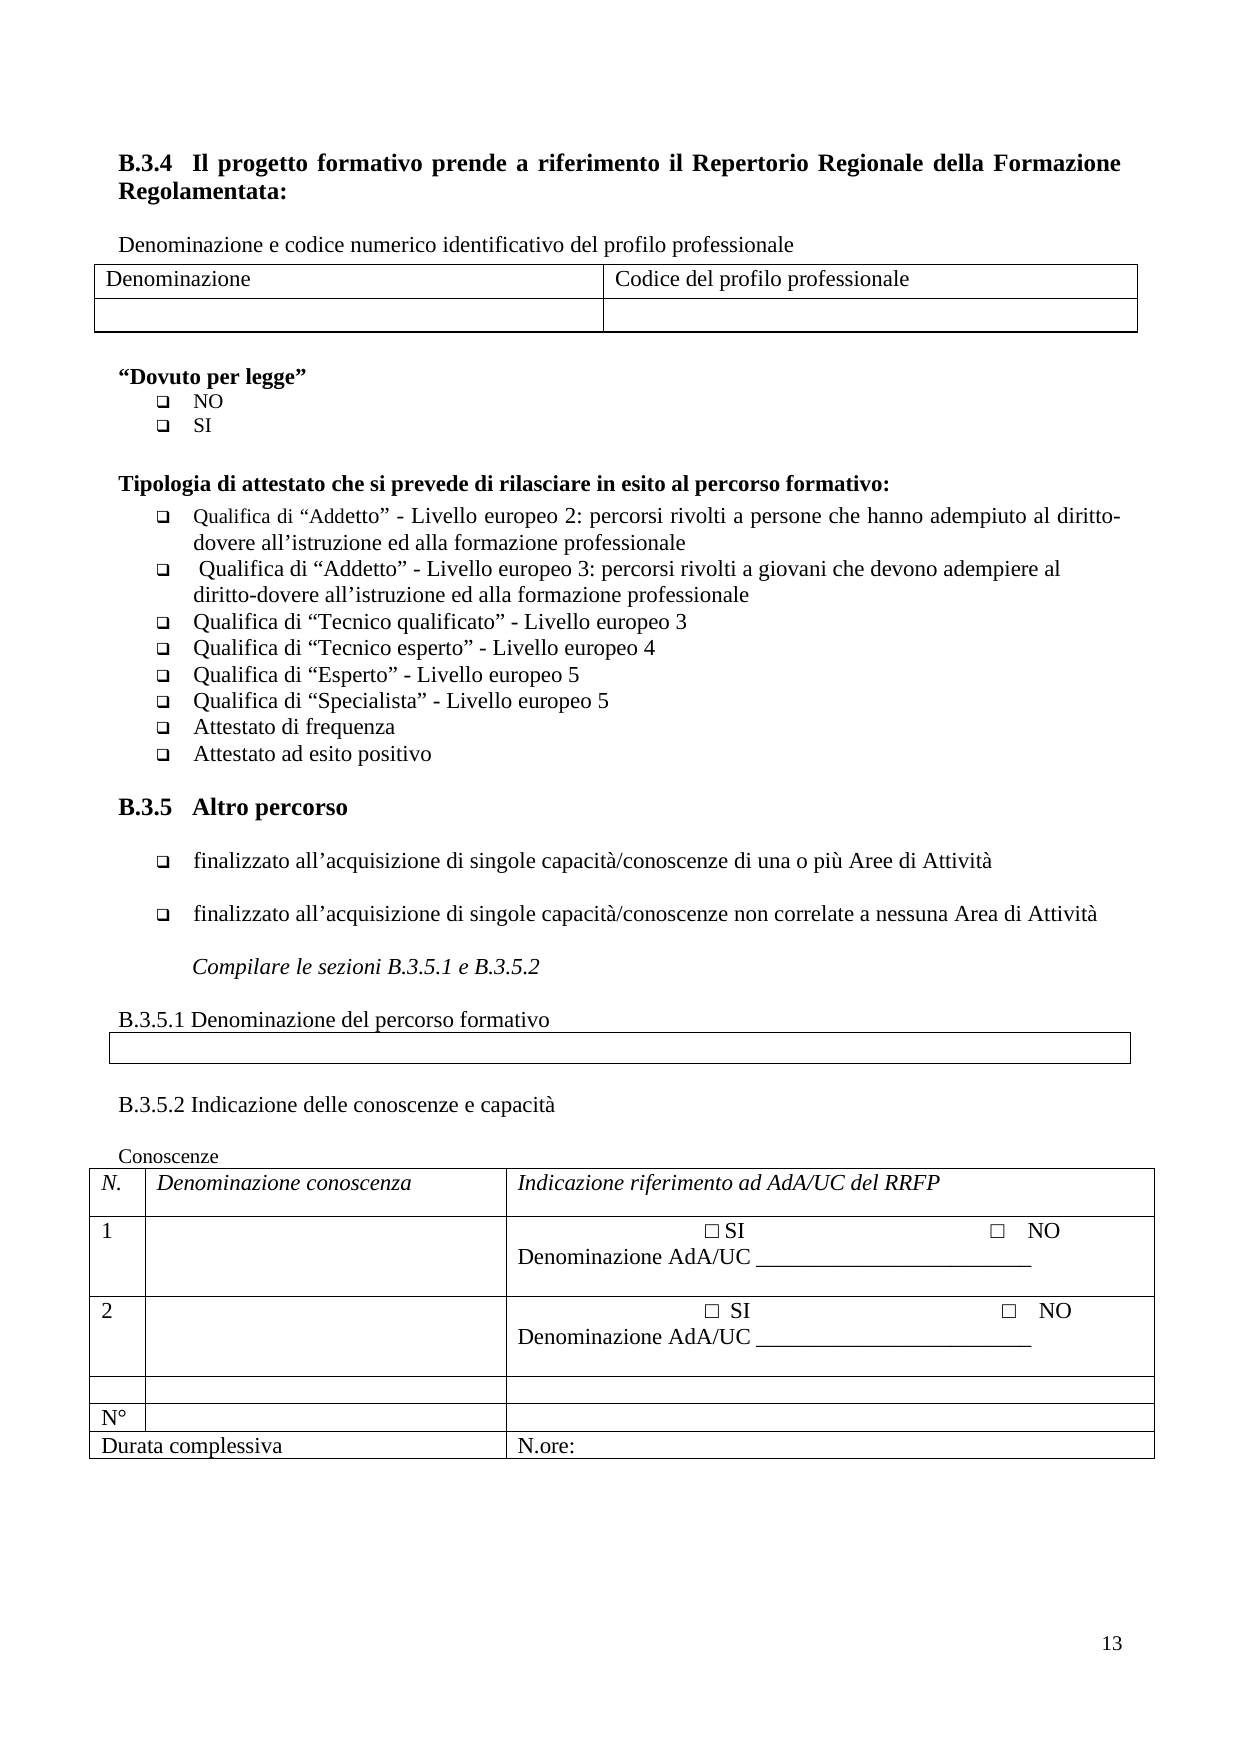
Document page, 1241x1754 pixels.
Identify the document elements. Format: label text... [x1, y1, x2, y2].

table_cell □ SI □ NO Denominazione AdA/UC ________________________ [507, 1297, 1154, 1376]
table_header N. [90, 1169, 145, 1216]
table_cell □ SI □ NO Denominazione AdA/UC ________________________ [507, 1217, 1154, 1296]
list Qualifica di “Addetto” - Livello europeo 2: percorsi rivolti a persone che hanno adempiuto al diritto-dovere all’istruzione ed alla formazione professionale [156, 502, 1122, 555]
text B.3.5.2 Indicazione delle conoscenze e capacità [118, 1091, 1122, 1117]
list Qualifica di “Addetto” - Livello europeo 3: percorsi rivolti a giovani che devono adempiere al diritto-dovere all’istruzione ed alla formazione professionale [156, 555, 1122, 608]
table_cell N.ore: [507, 1432, 1154, 1458]
list finalizzato all’acquisizione di singole capacità/conoscenze di una o più Aree di Attività [156, 847, 1122, 874]
table_cell [507, 1404, 1154, 1431]
table_header Denominazione conoscenza [146, 1169, 506, 1216]
table_cell [146, 1404, 506, 1431]
text “Dovuto per legge” [118, 363, 1122, 389]
text Compilare le sezioni B.3.5.1 e B.3.5.2 [118, 953, 1122, 979]
table_cell [146, 1297, 506, 1376]
table_cell [146, 1377, 506, 1403]
subtitle B.3.5.1 Denominazione del percorso formativo [118, 1006, 1122, 1032]
list Qualifica di “Esperto” - Livello europeo 5 [156, 661, 1122, 687]
table_cell [507, 1377, 1154, 1403]
table_header Indicazione riferimento ad AdA/UC del RRFP [507, 1169, 1154, 1216]
list NO [156, 389, 1122, 413]
list Qualifica di “Specialista” - Livello europeo 5 [156, 687, 1122, 713]
table_cell 1 [90, 1217, 145, 1296]
subtitle B.3.4 Il progetto formativo prende a riferimento il Repertorio Regionale della Formazione Regolamentata: [118, 148, 1122, 205]
table_cell Durata complessiva [90, 1432, 506, 1458]
list finalizzato all’acquisizione di singole capacità/conoscenze non correlate a nessuna Area di Attività [156, 900, 1122, 927]
text Denominazione e codice numerico identificativo del profilo professionale [118, 232, 1122, 258]
list Qualifica di “Tecnico qualificato” - Livello europeo 3 [156, 608, 1122, 634]
table_cell [95, 299, 603, 331]
list Attestato di frequenza [156, 713, 1122, 740]
table_cell 2 [90, 1297, 145, 1376]
table_cell N° [90, 1404, 145, 1431]
list Qualifica di “Tecnico esperto” - Livello europeo 4 [156, 634, 1122, 661]
table_header Codice del profilo professionale [604, 265, 1137, 298]
list SI [156, 413, 1122, 437]
table_cell [90, 1377, 145, 1403]
table_cell [604, 299, 1137, 331]
subtitle B.3.5 Altro percorso [118, 792, 1122, 821]
text Tipologia di attestato che si prevede di rilasciare in esito al percorso formativo: [118, 470, 1122, 496]
list Attestato ad esito positivo [156, 740, 1122, 766]
table_cell [146, 1217, 506, 1296]
table_header Denominazione [95, 265, 603, 298]
text Conoscenze [118, 1144, 1122, 1168]
